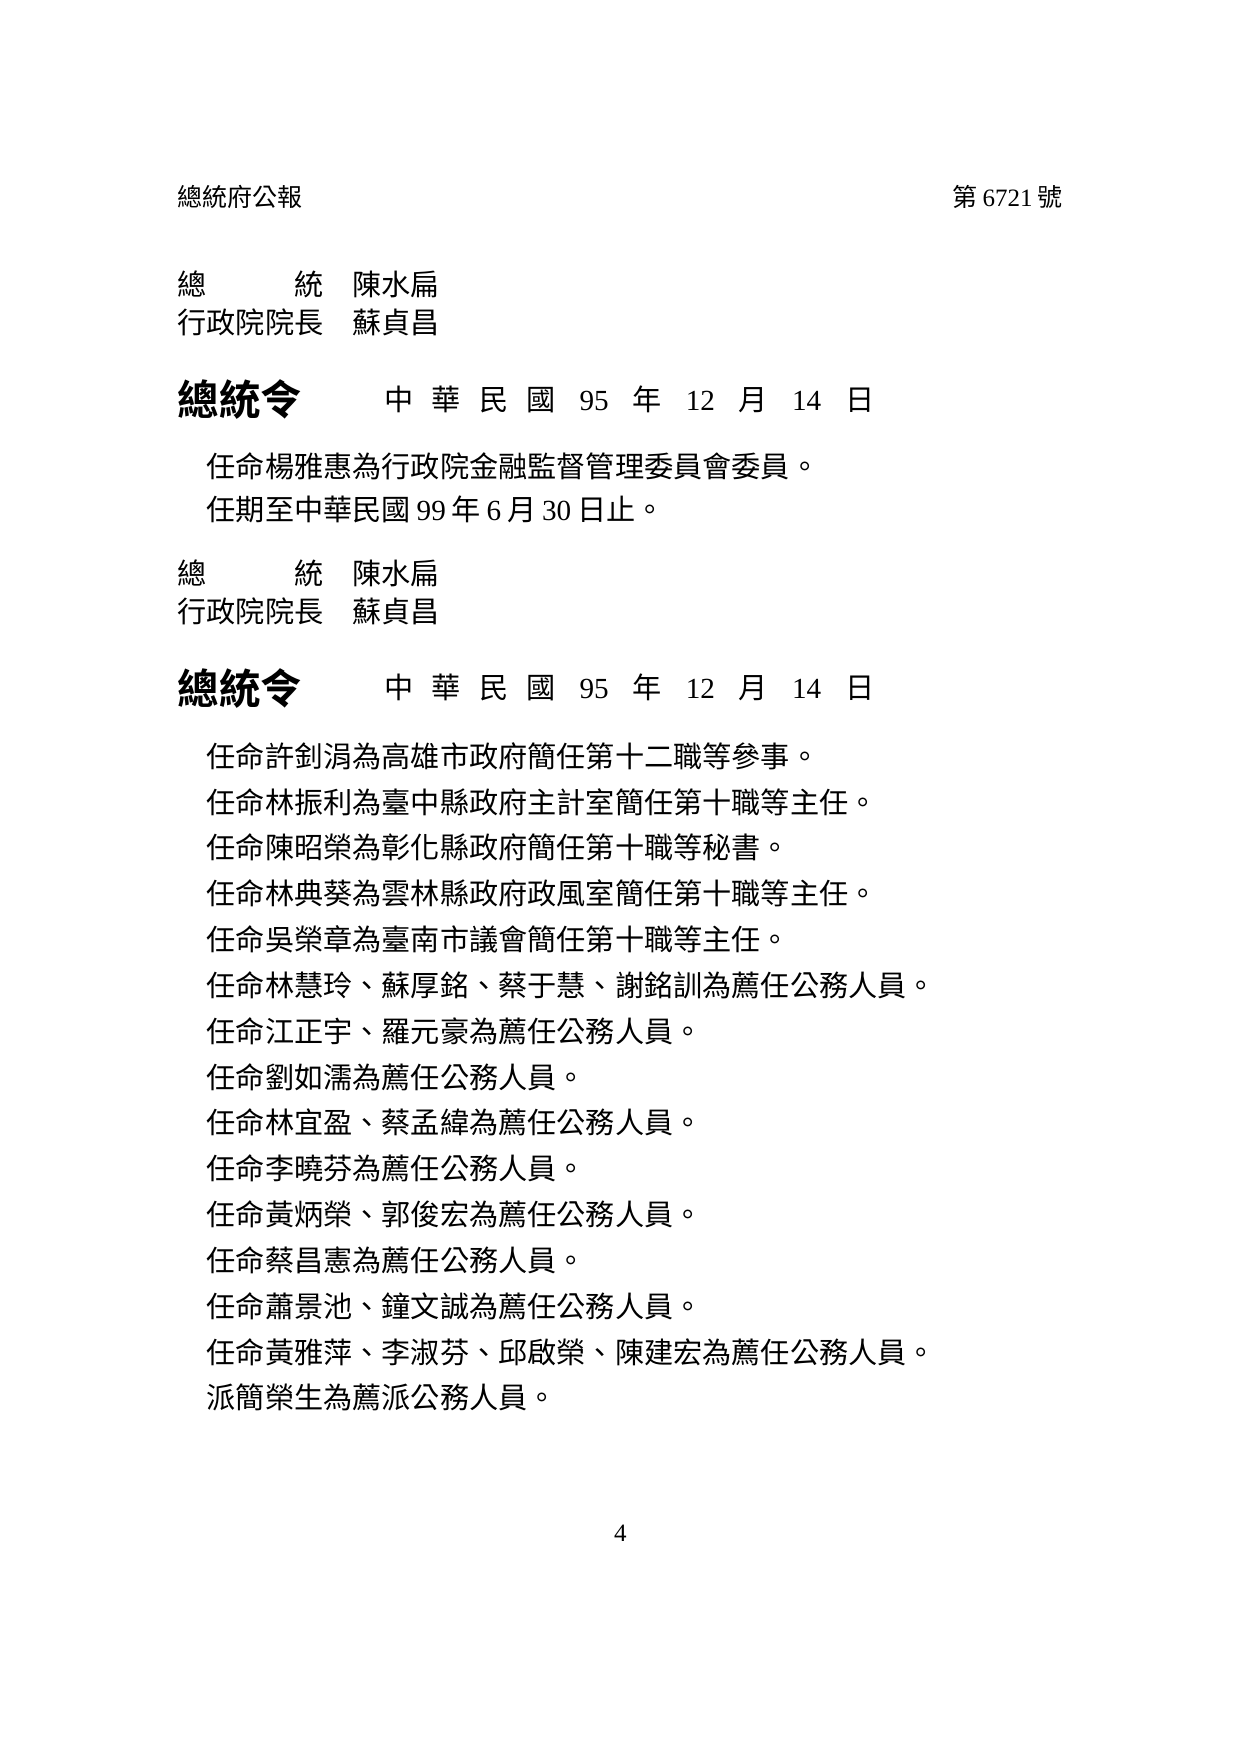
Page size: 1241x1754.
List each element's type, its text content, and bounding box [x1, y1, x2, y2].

text 任命劉如濡為薦任公務人員。 [177, 1051, 1063, 1097]
text 任命林宜盈、蔡孟緯為薦任公務人員。 [177, 1097, 1063, 1143]
text 派簡榮生為薦派公務人員。 [177, 1372, 1063, 1418]
table_header 總統令 [174, 642, 381, 731]
text 任命黃炳榮、郭俊宏為薦任公務人員。 [177, 1189, 1063, 1235]
text 任命李曉芬為薦任公務人員。 [177, 1143, 1063, 1189]
text 行政院院長 蘇貞昌 [177, 592, 1063, 629]
text 任命陳昭榮為彰化縣政府簡任第十職等秘書。 [177, 822, 1063, 868]
text 行政院院長 蘇貞昌 [177, 303, 1063, 341]
text 任命林典葵為雲林縣政府政風室簡任第十職等主任。 [177, 868, 1063, 914]
text 任命許釗涓為高雄市政府簡任第十二職等參事。 [177, 731, 1063, 776]
text 任命黃雅萍、李淑芬、邱啟榮、陳建宏為薦任公務人員。 [177, 1326, 1063, 1372]
text 總 統 陳水扁 [177, 266, 1063, 303]
table_header 中華民國95年12月14日 [381, 353, 877, 442]
text 任命吳榮章為臺南市議會簡任第十職等主任。 [177, 914, 1063, 960]
text 任命林慧玲、蘇厚銘、蔡于慧、謝銘訓為薦任公務人員。 [177, 960, 1063, 1006]
text 總 統 陳水扁 [177, 554, 1063, 592]
text 任期至中華民國99年6月30日止。 [177, 486, 1063, 529]
table_header 中華民國95年12月14日 [381, 642, 877, 731]
text 任命江正宇、羅元豪為薦任公務人員。 [177, 1006, 1063, 1051]
text 任命楊雅惠為行政院金融監督管理委員會委員。 [177, 442, 1063, 486]
text 任命蕭景池、鐘文誠為薦任公務人員。 [177, 1281, 1063, 1326]
text 任命蔡昌憲為薦任公務人員。 [177, 1235, 1063, 1281]
text 任命林振利為臺中縣政府主計室簡任第十職等主任。 [177, 776, 1063, 822]
table_header 總統令 [174, 353, 381, 442]
